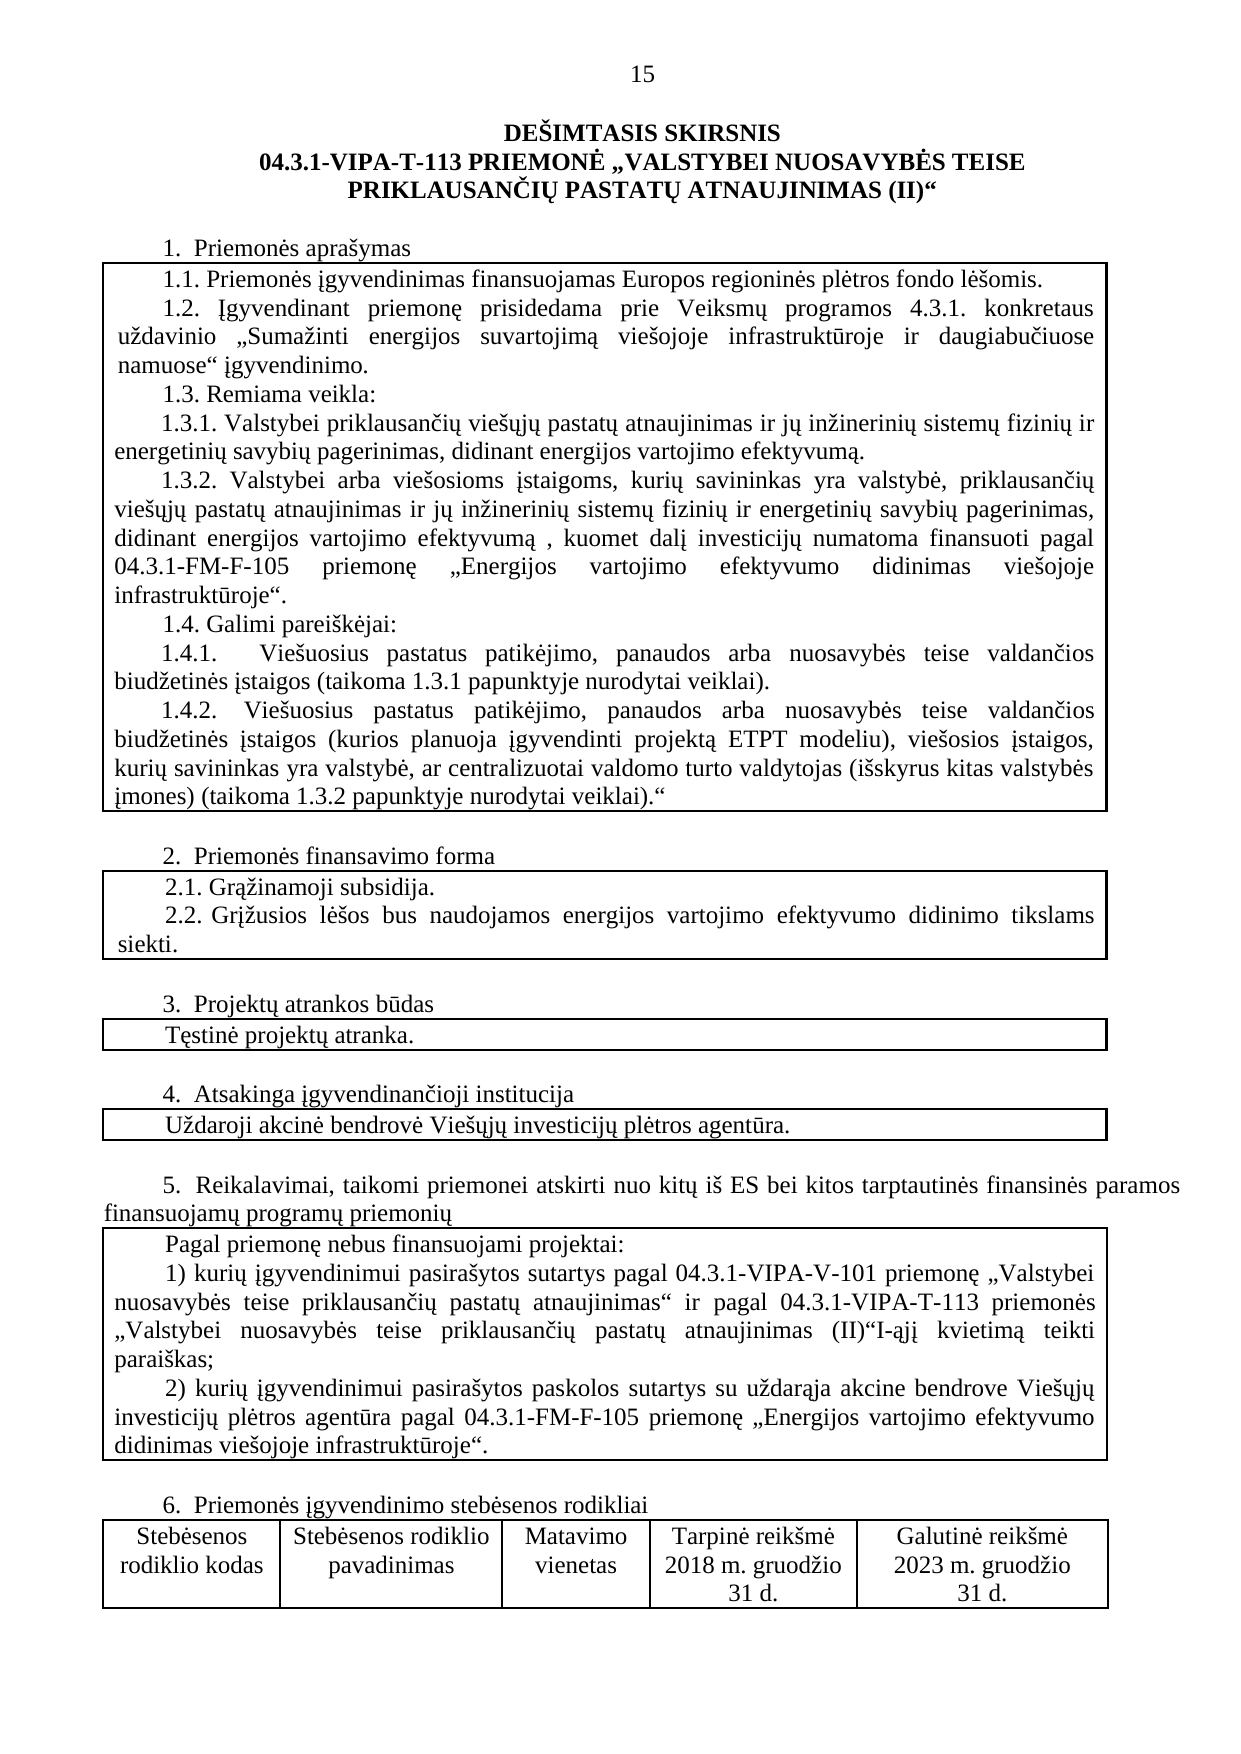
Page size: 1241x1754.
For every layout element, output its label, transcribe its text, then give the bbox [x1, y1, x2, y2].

text 04.3.1-VIPA-T-113 PRIEMONĖ „VALSTYBEI NUOSAVYBĖS TEISE [103, 147, 1181, 176]
table_header Stebėsenos rodiklio pavadinimas [281, 1521, 501, 1607]
table_header 1.1. Priemonės įgyvendinimas finansuojamas Europos regioninės plėtros fondo lėšomis. [104, 264, 1105, 293]
table_cell 2.2. Grįžusios lėšos bus naudojamos energijos vartojimo efektyvumo didinimo tikslams siekti. [104, 901, 1105, 958]
table_cell 1.2. Įgyvendinant priemonę prisidedama prie Veiksmų programos 4.3.1. konkretaus uždavinio „Sumažinti energijos suvartojimą viešojoje infrastruktūroje ir daugiabučiuose namuose“ įgyvendinimo. [104, 293, 1105, 379]
table_header Stebėsenos rodiklio kodas [104, 1521, 279, 1607]
text 2. Priemonės finansavimo forma [103, 841, 1181, 870]
table_header Matavimo vienetas [503, 1521, 649, 1607]
text 6. Priemonės įgyvendinimo stebėsenos rodikliai [103, 1490, 1181, 1519]
table_header Tarpinė reikšmė 2018 m. gruodžio 31 d. [651, 1521, 856, 1607]
table_cell 1.3. Remiama veikla: 1.3.1. Valstybei priklausančių viešųjų pastatų atnaujinimas ir jų inžinerinių sistemų fizinių ir energetinių savybių pagerinimas, didinant energijos vartojimo efektyvumą. 1.3.2. Valstybei arba viešosioms įstaigoms, kurių savininkas yra valstybė, priklausančių viešųjų pastatų atnaujinimas ir jų inžinerinių sistemų fizinių ir energetinių savybių pagerinimas, didinant energijos vartojimo efektyvumą , kuomet dalį investicijų numatoma finansuoti pagal 04.3.1-FM-F-105 priemonę „Energijos vartojimo efektyvumo didinimas viešojoje infrastruktūroje“. [104, 379, 1105, 609]
text 1. Priemonės aprašymas [103, 233, 1181, 262]
table_header Uždaroji akcinė bendrovė Viešųjų investicijų plėtros agentūra. [104, 1110, 1105, 1139]
table_header Tęstinė projektų atranka. [104, 1020, 1105, 1048]
text 5. Reikalavimai, taikomi priemonei atskirti nuo kitų iš ES bei kitos tarptautinės finansinės paramos finansuojamų programų priemonių [103, 1170, 1181, 1227]
table_cell 1.4. Galimi pareiškėjai: 1.4.1. Viešuosius pastatus patikėjimo, panaudos arba nuosavybės teise valdančios biudžetinės įstaigos (taikoma 1.3.1 papunktyje nurodytai veiklai). 1.4.2. Viešuosius pastatus patikėjimo, panaudos arba nuosavybės teise valdančios biudžetinės įstaigos (kurios planuoja įgyvendinti projektą ETPT modeliu), viešosios įstaigos, kurių savininkas yra valstybė, ar centralizuotai valdomo turto valdytojas (išskyrus kitas valstybės įmones) (taikoma 1.3.2 papunktyje nurodytai veiklai).“ [104, 609, 1105, 810]
table_header 2.1. Grąžinamoji subsidija. [104, 872, 1105, 901]
table_header Galutinė reikšmė 2023 m. gruodžio 31 d. [858, 1521, 1107, 1607]
text DEŠIMTASIS SKIRSNIS [103, 118, 1181, 147]
table_header Pagal priemonę nebus finansuojami projektai: 1) kurių įgyvendinimui pasirašytos sutartys pagal 04.3.1-VIPA-V-101 priemonę „Valstybei nuosavybės teise priklausančių pastatų atnaujinimas“ ir pagal 04.3.1-VIPA-T-113 priemonės „Valstybei nuosavybės teise priklausančių pastatų atnaujinimas (II)“I-ąjį kvietimą teikti paraiškas; 2) kurių įgyvendinimui pasirašytos paskolos sutartys su uždarąja akcine bendrove Viešųjų investicijų plėtros agentūra pagal 04.3.1-FM-F-105 priemonę „Energijos vartojimo efektyvumo didinimas viešojoje infrastruktūroje“. [104, 1229, 1106, 1459]
text PRIKLAUSANČIŲ PASTATŲ ATNAUJINIMAS (II)“ [103, 176, 1181, 204]
text 3. Projektų atrankos būdas [103, 989, 1181, 1018]
text 4. Atsakinga įgyvendinančioji institucija [103, 1079, 1181, 1108]
